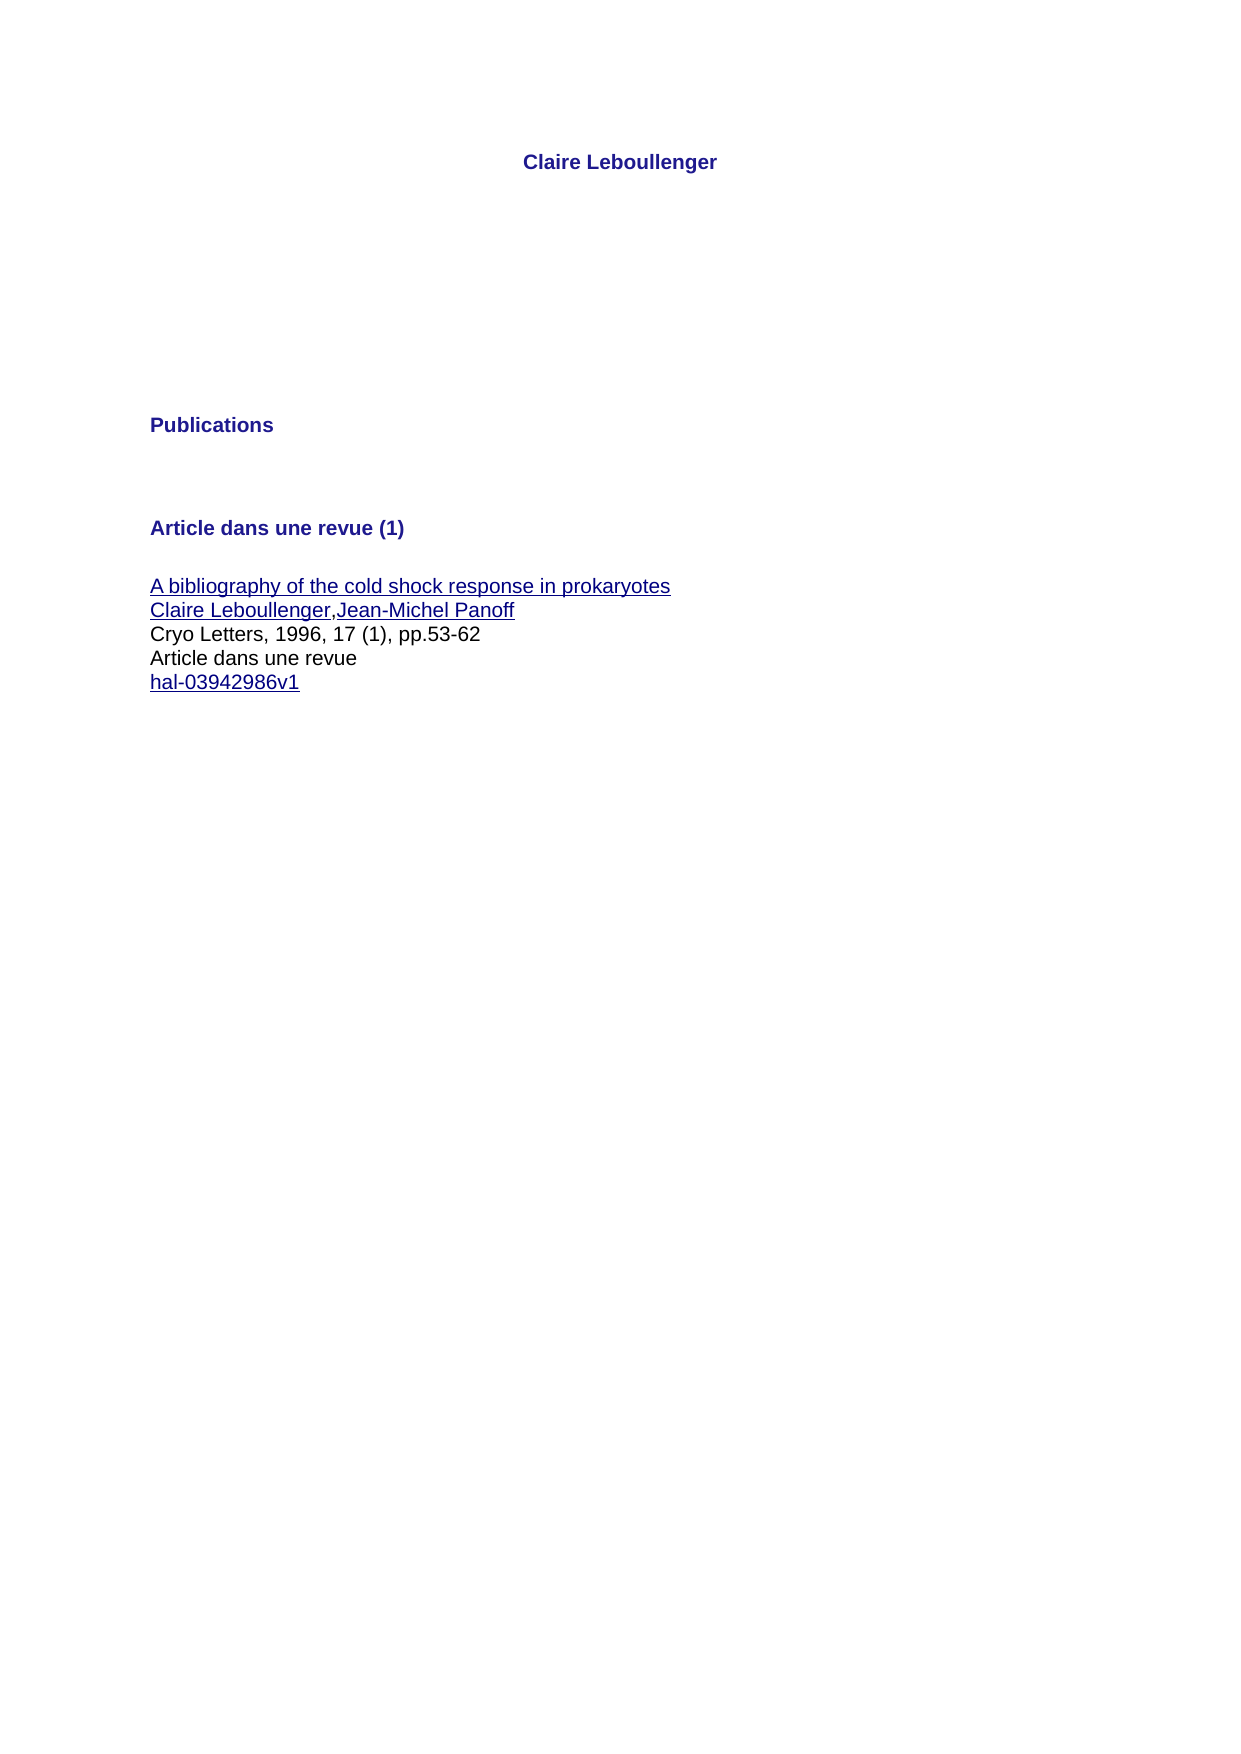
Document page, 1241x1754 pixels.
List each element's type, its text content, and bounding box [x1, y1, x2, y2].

subtitle Article dans une revue (1) [150, 516, 1090, 539]
subtitle Publications [150, 412, 1090, 436]
table_header A bibliography of the cold shock response in prokaryotes Claire Leboullenger,Jean-Michel Panoff Cryo Letters, 1996, 17 (1), pp.53-62 Article dans une revue hal-03942986v1 [150, 574, 1090, 694]
subtitle Claire Leboullenger [150, 150, 1090, 174]
